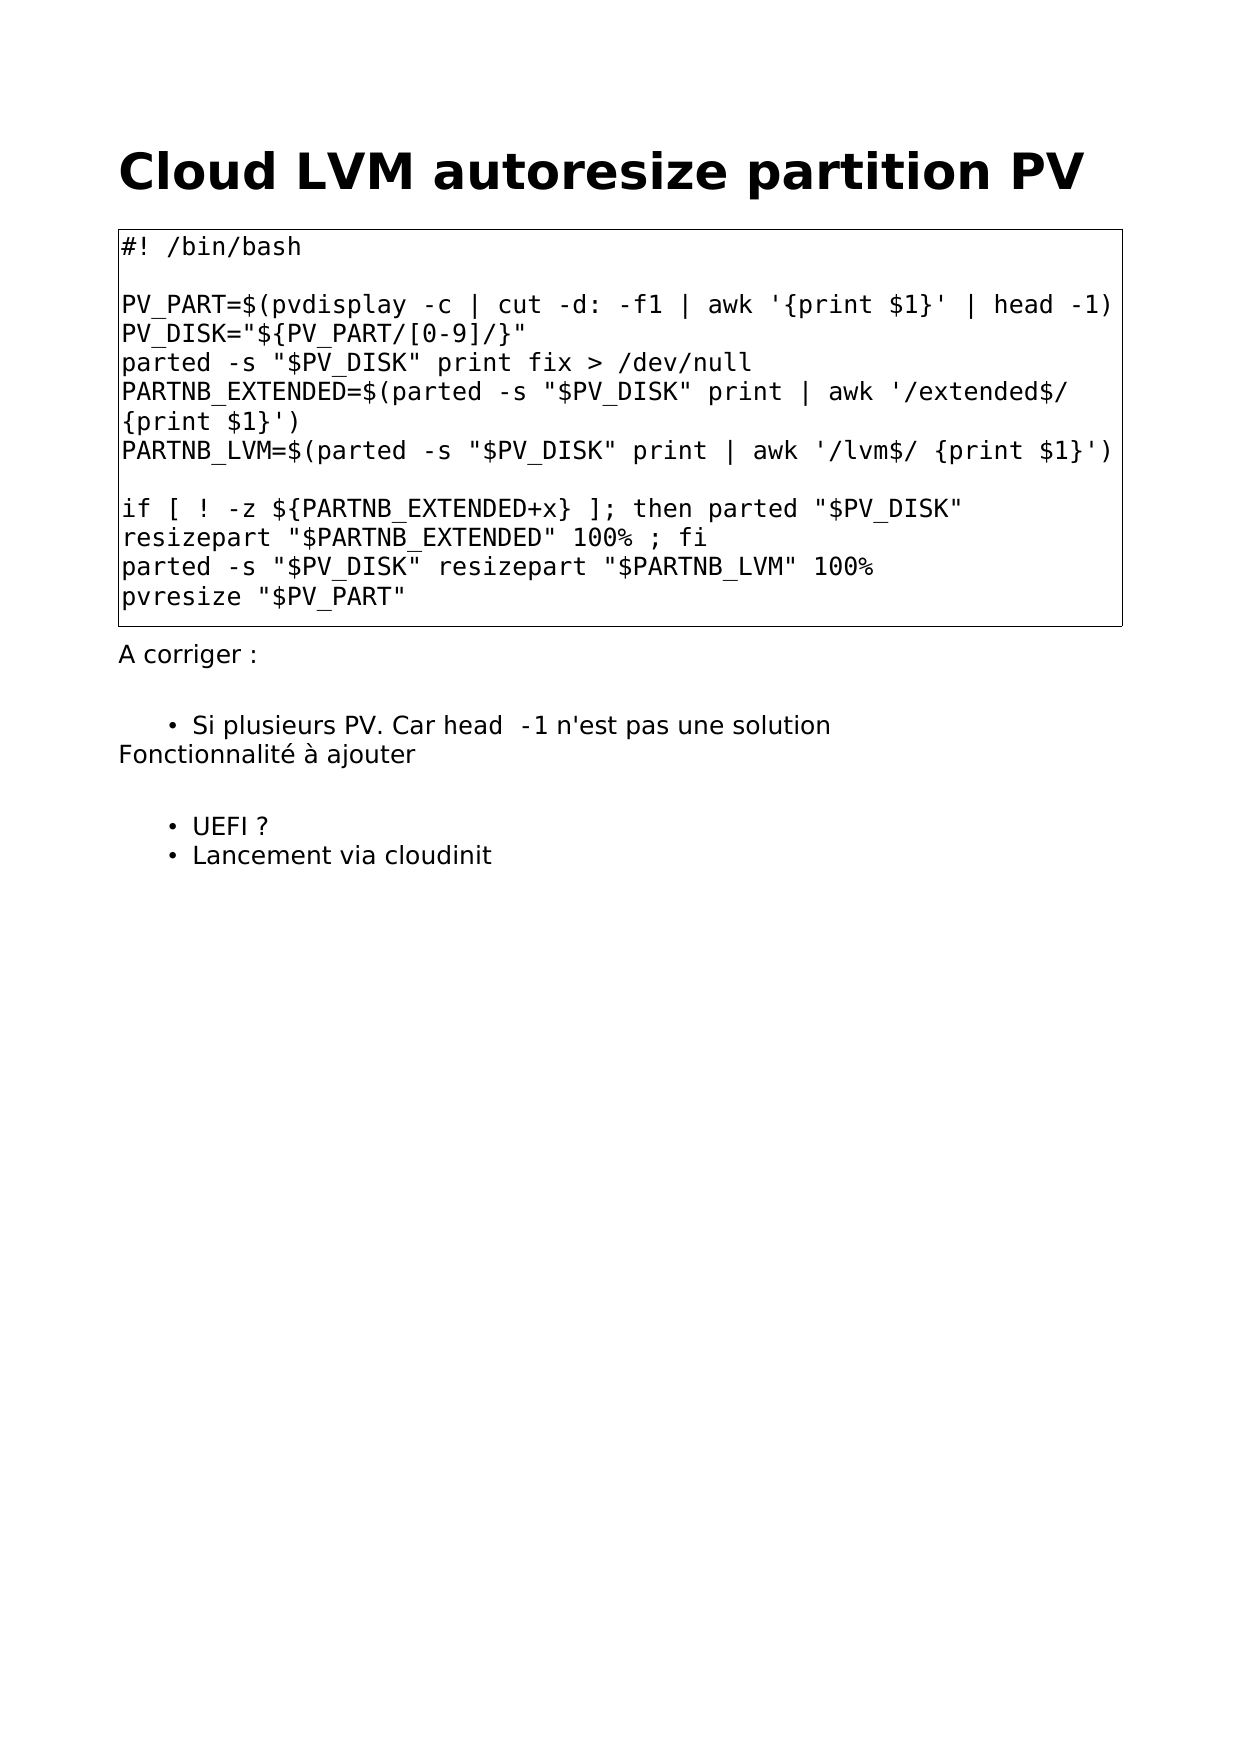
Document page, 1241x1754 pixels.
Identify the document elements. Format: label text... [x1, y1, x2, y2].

text Fonctionnalité à ajouter [118, 741, 1122, 770]
text A corriger : [118, 640, 1122, 669]
list Si plusieurs PV. Car head -1 n'est pas une solution [177, 712, 1122, 741]
subtitle Cloud LVM autoresize partition PV [118, 143, 1122, 201]
table_header #! /bin/bash PV_PART=$(pvdisplay -c | cut -d: -f1 | awk '{print $1}' | head -1) PV_DISK="${PV_PART/[0-9]/}" parted -s "$PV_DISK" print fix > /dev/null PARTNB_EXTENDED=$(parted -s "$PV_DISK" print | awk '/extended$/ {print $1}') PARTNB_LVM=$(parted -s "$PV_DISK" print | awk '/lvm$/ {print $1}') if [ ! -z ${PARTNB_EXTENDED+x} ]; then parted "$PV_DISK" resizepart "$PARTNB_EXTENDED" 100% ; fi parted -s "$PV_DISK" resizepart "$PARTNB_LVM" 100% pvresize "$PV_PART" [119, 230, 1122, 626]
list UEFI ? [177, 812, 1122, 841]
list Lancement via cloudinit [177, 841, 1122, 870]
